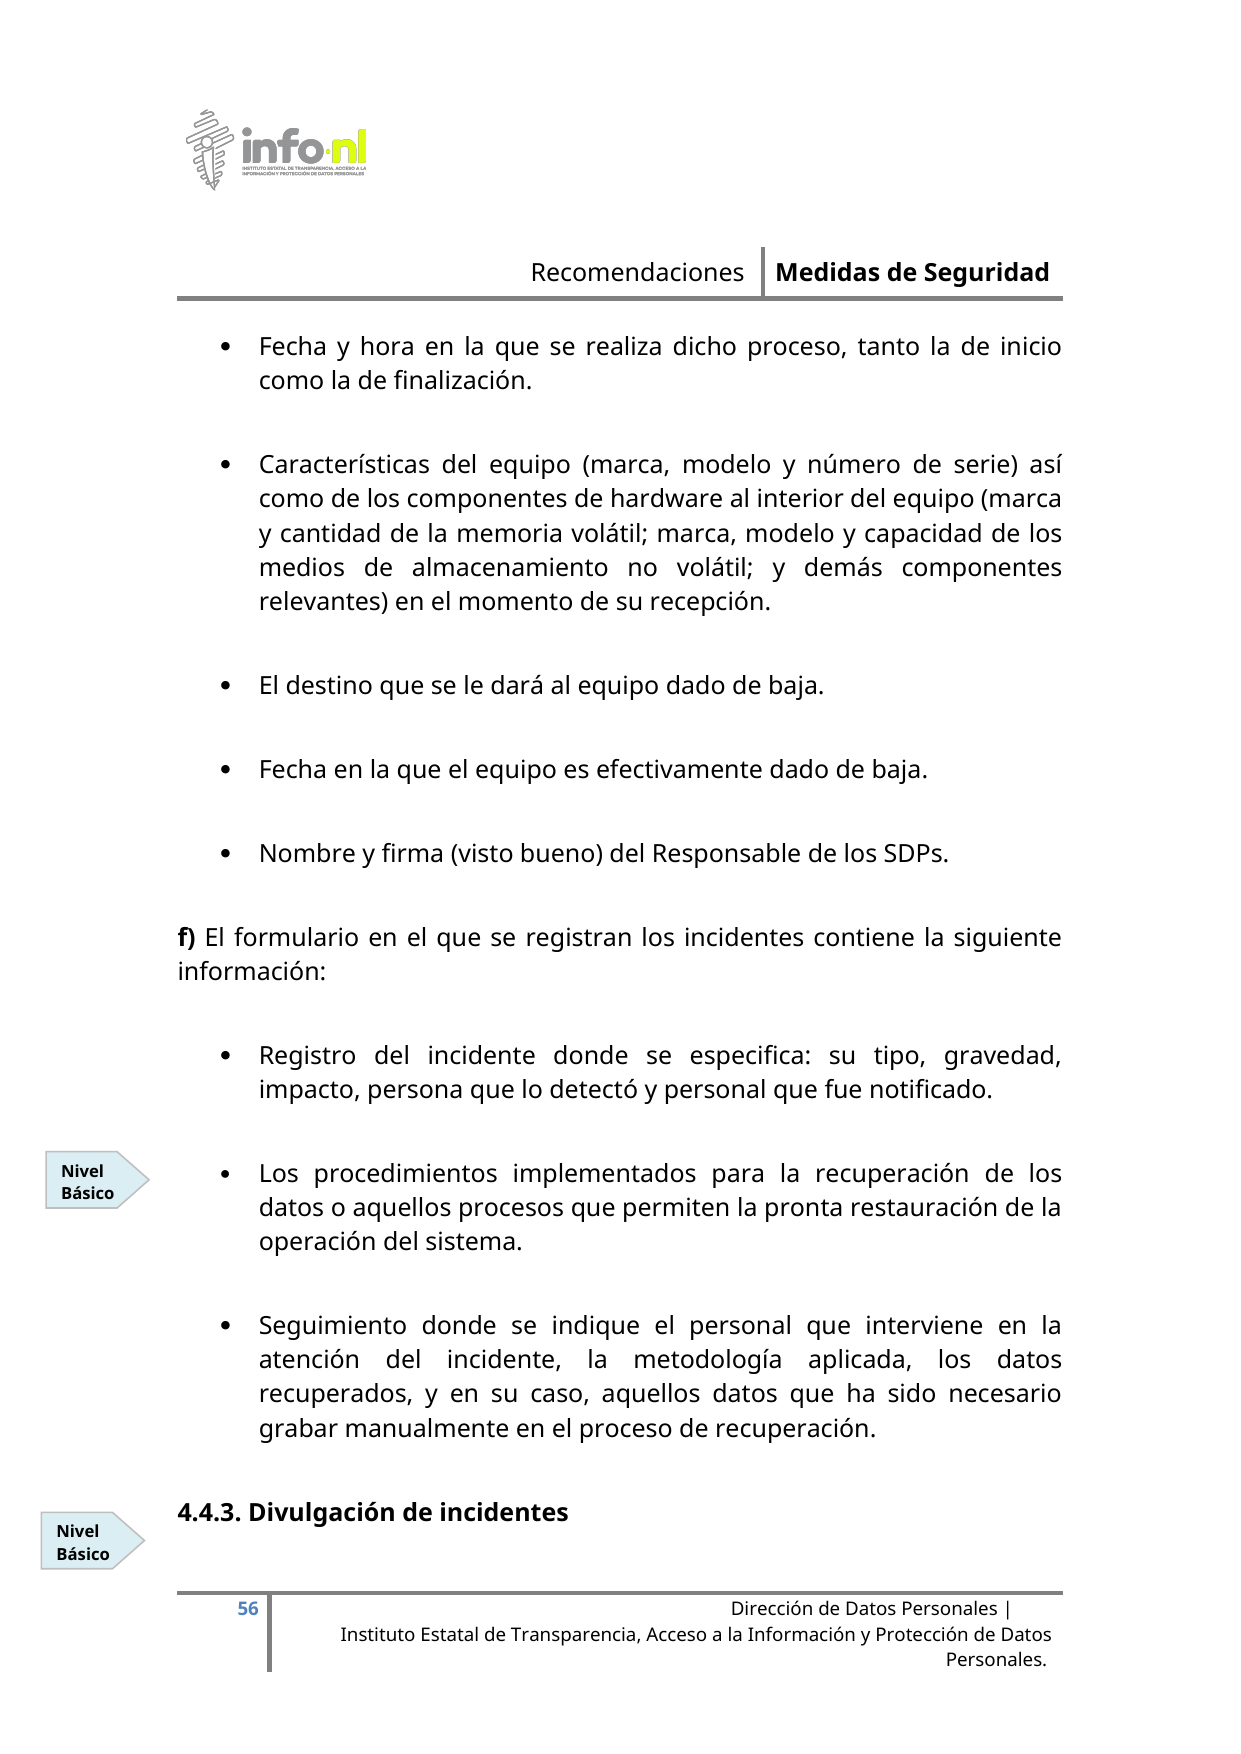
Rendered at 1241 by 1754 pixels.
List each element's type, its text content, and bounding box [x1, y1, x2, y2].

list Nombre y firma (visto bueno) del Responsable de los SDPs. [221, 836, 1063, 869]
list Seguimiento donde se indique el personal que interviene en la atención del incidente, la metodología aplicada, los datos recuperados, y en su caso, aquellos datos que ha sido necesario grabar manualmente en el proceso de recuperación. [221, 1308, 1063, 1444]
text f) El formulario en el que se registran los incidentes contiene la siguiente información: [177, 919, 1063, 988]
list Fecha y hora en la que se realiza dicho proceso, tanto la de inicio como la de finalización. [221, 329, 1063, 397]
text 4.4.3. Divulgación de incidentes [177, 1494, 1063, 1528]
list Los procedimientos implementados para la recuperación de los datos o aquellos procesos que permiten la pronta restauración de la operación del sistema. [221, 1156, 1063, 1258]
list Características del equipo (marca, modelo y número de serie) así como de los componentes de hardware al interior del equipo (marca y cantidad de la memoria volátil; marca, modelo y capacidad de los medios de almacenamiento no volátil; y demás componentes relevantes) en el momento de su recepción. [221, 447, 1063, 617]
list Fecha en la que el equipo es efectivamente dado de baja. [221, 751, 1063, 786]
list El destino que se le dará al equipo dado de baja. [221, 667, 1063, 701]
list Registro del incidente donde se especifica: su tipo, gravedad, impacto, persona que lo detectó y personal que fue notificado. [221, 1038, 1063, 1106]
